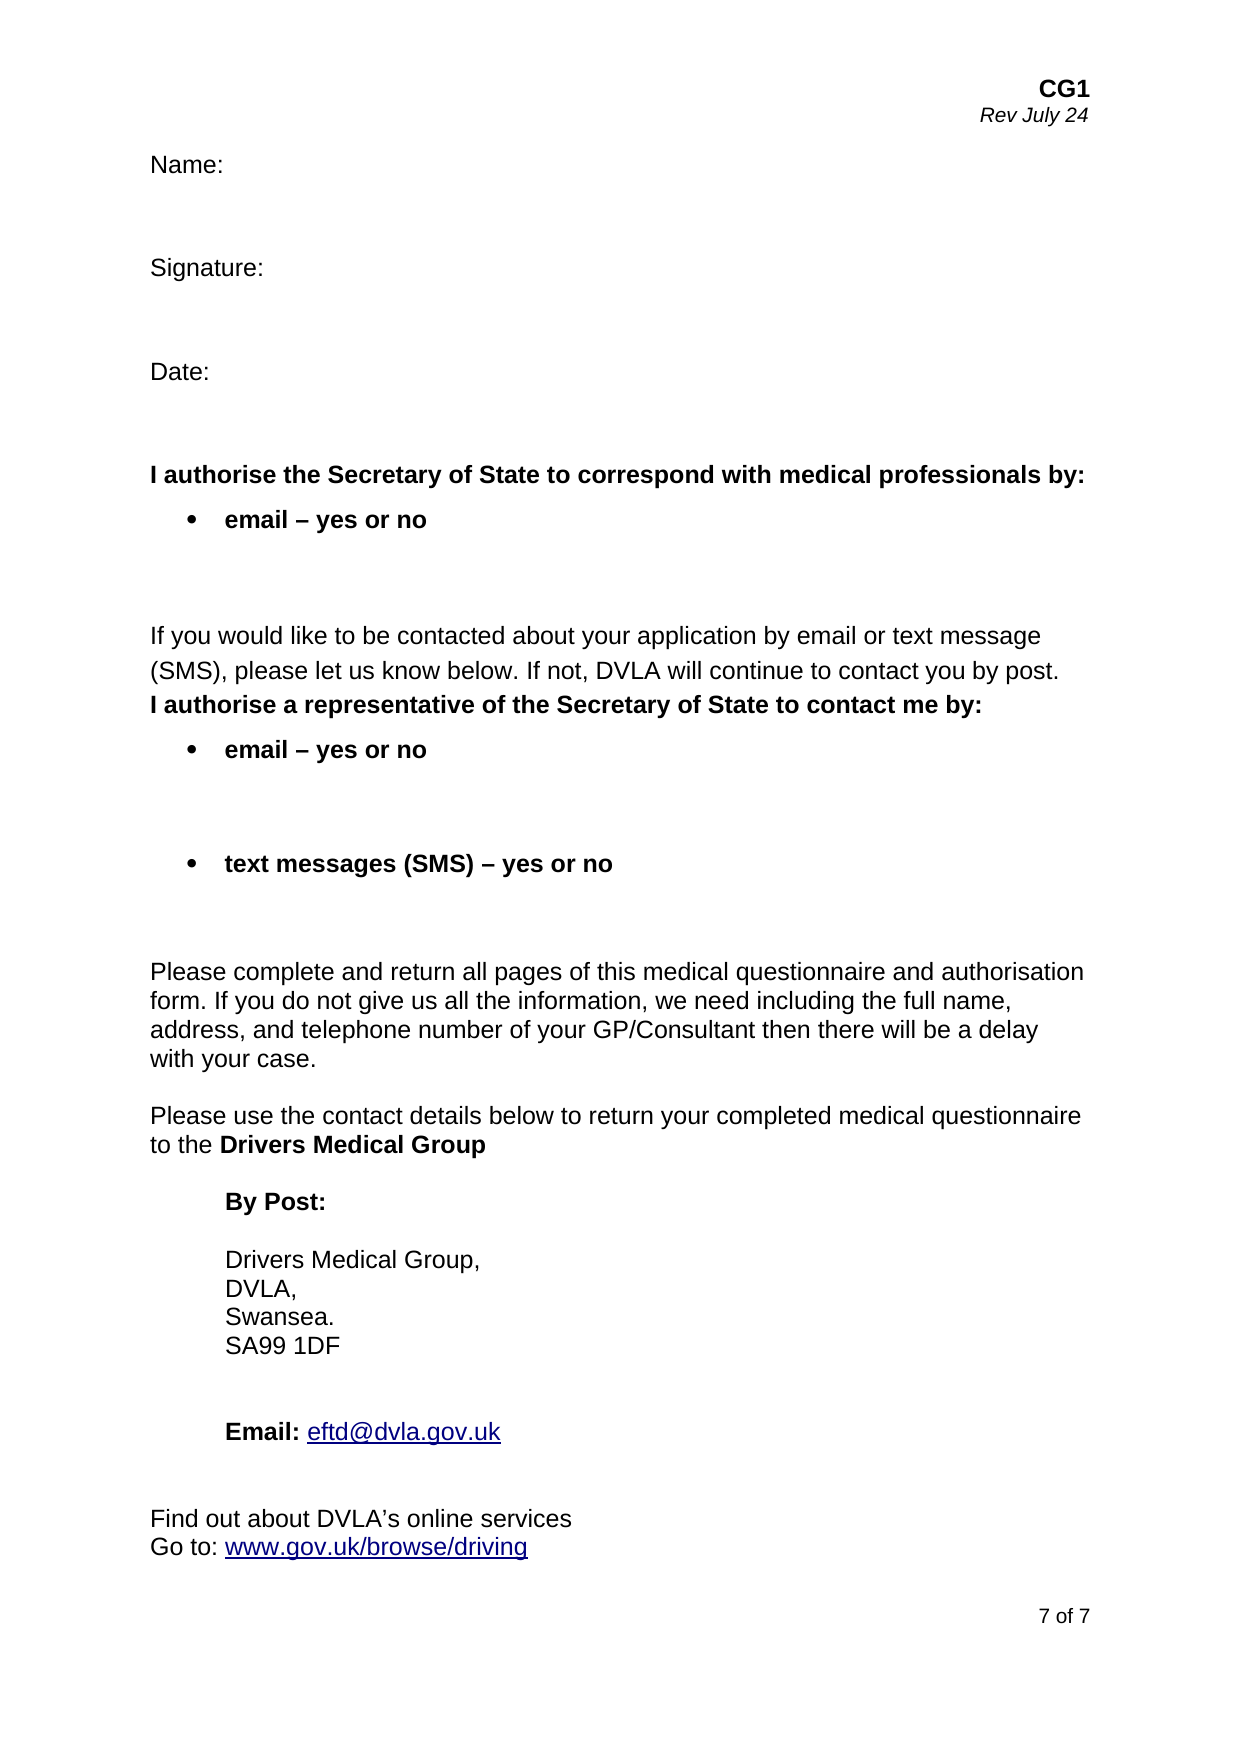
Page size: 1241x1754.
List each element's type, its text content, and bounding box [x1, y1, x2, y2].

text If you would like to be contacted about your application by email or text message (SMS), please let us know below. If not, DVLA will continue to contact you by post. [150, 621, 1090, 684]
text Signature: [150, 253, 1090, 282]
text By Post: [225, 1187, 1090, 1216]
text Please complete and return all pages of this medical questionnaire and authorisation form. If you do not give us all the information, we need including the full name, address, and telephone number of your GP/Consultant then there will be a delay with your case. [150, 957, 1090, 1072]
text Please use the contact details below to return your completed medical questionnaire to the Drivers Medical Group [150, 1101, 1090, 1158]
text I authorise the Secretary of State to correspond with medical professionals by: [150, 460, 1090, 489]
text I authorise a representative of the Secretary of State to contact me by: [150, 690, 1090, 719]
text SA99 1DF [225, 1331, 1090, 1360]
text Swansea. [225, 1302, 1090, 1331]
text Drivers Medical Group, [225, 1245, 1090, 1273]
text Find out about DVLA’s online services [150, 1503, 1090, 1532]
list email – yes or no [187, 735, 1090, 764]
text Name: [150, 150, 1090, 179]
list text messages (SMS) – yes or no [187, 849, 1090, 878]
text DVLA, [225, 1273, 1090, 1302]
text Go to: www.gov.uk/browse/driving [150, 1532, 1090, 1561]
list email – yes or no [187, 505, 1090, 534]
text Date: [150, 357, 1090, 386]
text Email: eftd@dvla.gov.uk [225, 1417, 1090, 1446]
